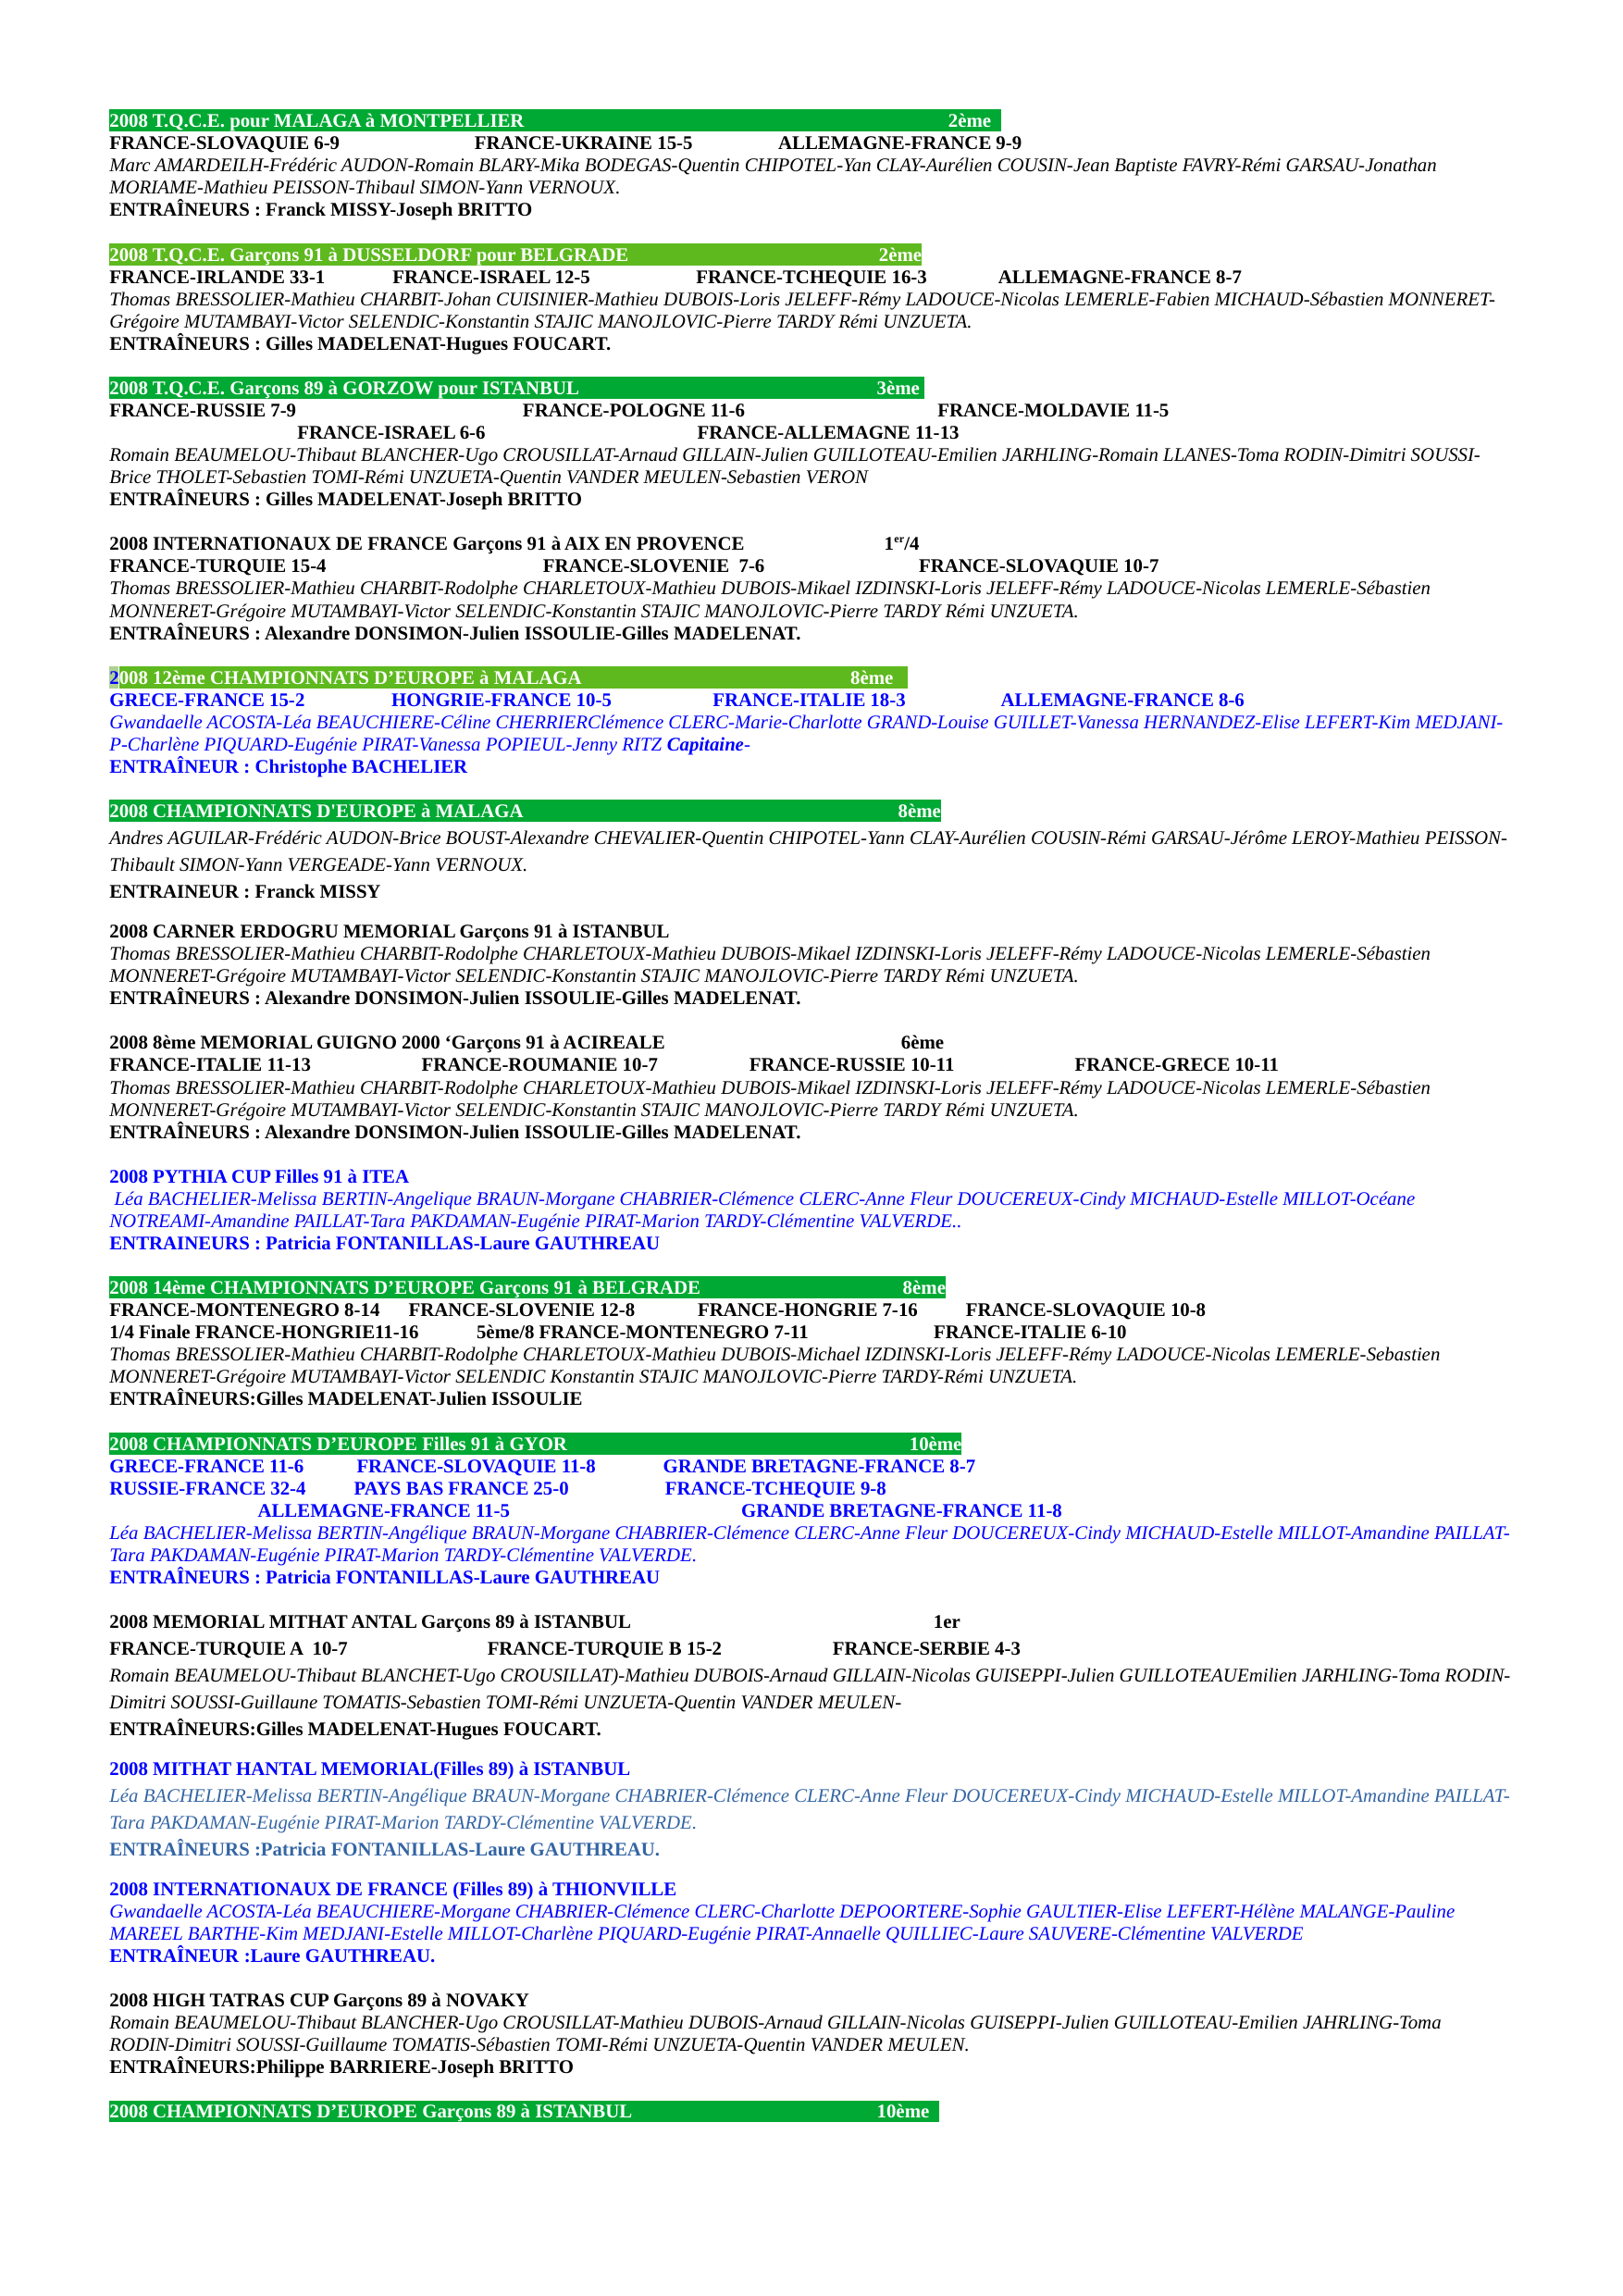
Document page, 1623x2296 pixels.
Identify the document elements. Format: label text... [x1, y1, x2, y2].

text 2008 MEMORIAL MITHAT ANTAL Garçons 89 à ISTANBUL 1er FRANCE-TURQUIE A 10-7 FRANCE-TURQUIE B 15-2 FRANCE-SERBIE 4-3 Romain BEAUMELOU-Thibaut BLANCHET-Ugo CROUSILLAT)-Mathieu DUBOIS-Arnaud GILLAIN-Nicolas GUISEPPI-Julien GUILLOTEAUEmilien JARHLING-Toma RODIN-Dimitri SOUSSI-Guillaune TOMATIS-Sebastien TOMI-Rémi UNZUETA-Quentin VANDER MEULEN- ENTRAÎNEURS:Gilles MADELENAT-Hugues FOUCART. [109, 1610, 1514, 1739]
text GRECE-FRANCE 11-6 FRANCE-SLOVAQUIE 11-8 GRANDE BRETAGNE-FRANCE 8-7 [109, 1455, 1514, 1477]
text FRANCE-IRLANDE 33-1 FRANCE-ISRAEL 12-5 FRANCE-TCHEQUIE 16-3 ALLEMAGNE-FRANCE 8-7 [109, 266, 1514, 288]
text ENTRAÎNEUR :Laure GAUTHREAU. [109, 1944, 1514, 1967]
text Thomas BRESSOLIER-Mathieu CHARBIT-Rodolphe CHARLETOUX-Mathieu DUBOIS-Mikael IZDINSKI-Loris JELEFF-Rémy LADOUCE-Nicolas LEMERLE-Sébastien MONNERET-Grégoire MUTAMBAYI-Victor SELENDIC-Konstantin STAJIC MANOJLOVIC-Pierre TARDY Rémi UNZUETA. [109, 942, 1514, 987]
text 2008 T.Q.C.E. Garçons 89 à GORZOW pour ISTANBUL 3ème [109, 377, 1514, 399]
text Léa BACHELIER-Melissa BERTIN-Angelique BRAUN-Morgane CHABRIER-Clémence CLERC-Anne Fleur DOUCEREUX-Cindy MICHAUD-Estelle MILLOT-Océane NOTREAMI-Amandine PAILLAT-Tara PAKDAMAN-Eugénie PIRAT-Marion TARDY-Clémentine VALVERDE.. [109, 1187, 1514, 1232]
text Thomas BRESSOLIER-Mathieu CHARBIT-Rodolphe CHARLETOUX-Mathieu DUBOIS-Mikael IZDINSKI-Loris JELEFF-Rémy LADOUCE-Nicolas LEMERLE-Sébastien MONNERET-Grégoire MUTAMBAYI-Victor SELENDIC-Konstantin STAJIC MANOJLOVIC-Pierre TARDY Rémi UNZUETA. [109, 1075, 1514, 1121]
text ENTRAÎNEURS : Franck MISSY-Joseph BRITTO [109, 198, 1514, 220]
text 2008 CHAMPIONNATS D’EUROPE Garçons 89 à ISTANBUL 10ème [109, 2100, 1514, 2122]
text 2008 CHAMPIONNATS D’EUROPE Filles 91 à GYOR 10ème [109, 1432, 1514, 1455]
text ENTRAÎNEUR : Christophe BACHELIER [109, 755, 1514, 777]
text 2008 CARNER ERDOGRU MEMORIAL Garçons 91 à ISTANBUL [109, 920, 1514, 942]
text ENTRAÎNEURS : Patricia FONTANILLAS-Laure GAUTHREAU [109, 1566, 1514, 1588]
text 2008 INTERNATIONAUX DE FRANCE (Filles 89) à THIONVILLE [109, 1878, 1514, 1900]
text Gwandaelle ACOSTA-Léa BEAUCHIERE-Céline CHERRIERClémence CLERC-Marie-Charlotte GRAND-Louise GUILLET-Vanessa HERNANDEZ-Elise LEFERT-Kim MEDJANI-P-Charlène PIQUARD-Eugénie PIRAT-Vanessa POPIEUL-Jenny RITZ Capitaine- [109, 711, 1514, 755]
text FRANCE-MONTENEGRO 8-14 FRANCE-SLOVENIE 12-8 FRANCE-HONGRIE 7-16 FRANCE-SLOVAQUIE 10-8 [109, 1298, 1514, 1321]
text Léa BACHELIER-Melissa BERTIN-Angélique BRAUN-Morgane CHABRIER-Clémence CLERC-Anne Fleur DOUCEREUX-Cindy MICHAUD-Estelle MILLOT-Amandine PAILLAT-Tara PAKDAMAN-Eugénie PIRAT-Marion TARDY-Clémentine VALVERDE. [109, 1521, 1514, 1566]
text 2008 8ème MEMORIAL GUIGNO 2000 ‘Garçons 91 à ACIREALE 6ème [109, 1031, 1514, 1053]
text 2008 CHAMPIONNATS D'EUROPE à MALAGA 8ème Andres AGUILAR-Frédéric AUDON-Brice BOUST-Alexandre CHEVALIER-Quentin CHIPOTEL-Yann CLAY-Aurélien COUSIN-Rémi GARSAU-Jérôme LEROY-Mathieu PEISSON-Thibault SIMON-Yann VERGEADE-Yann VERNOUX. ENTRAINEUR : Franck MISSY [109, 800, 1514, 902]
text ENTRAÎNEURS : Gilles MADELENAT-Hugues FOUCART. [109, 332, 1514, 354]
text ENTRAÎNEURS:Philippe BARRIERE-Joseph BRITTO [109, 2055, 1514, 2078]
text ENTRAÎNEURS:Gilles MADELENAT-Julien ISSOULIE [109, 1387, 1514, 1409]
text Thomas BRESSOLIER-Mathieu CHARBIT-Rodolphe CHARLETOUX-Mathieu DUBOIS-Michael IZDINSKI-Loris JELEFF-Rémy LADOUCE-Nicolas LEMERLE-Sebastien MONNERET-Grégoire MUTAMBAYI-Victor SELENDIC Konstantin STAJIC MANOJLOVIC-Pierre TARDY-Rémi UNZUETA. [109, 1343, 1514, 1387]
text GRECE-FRANCE 15-2 HONGRIE-FRANCE 10-5 FRANCE-ITALIE 18-3 ALLEMAGNE-FRANCE 8-6 [109, 689, 1514, 711]
text FRANCE-SLOVAQUIE 6-9 FRANCE-UKRAINE 15-5 ALLEMAGNE-FRANCE 9-9 [109, 131, 1514, 154]
text Thomas BRESSOLIER-Mathieu CHARBIT-Rodolphe CHARLETOUX-Mathieu DUBOIS-Mikael IZDINSKI-Loris JELEFF-Rémy LADOUCE-Nicolas LEMERLE-Sébastien MONNERET-Grégoire MUTAMBAYI-Victor SELENDIC-Konstantin STAJIC MANOJLOVIC-Pierre TARDY Rémi UNZUETA. [109, 577, 1514, 622]
text RUSSIE-FRANCE 32-4 PAYS BAS FRANCE 25-0 FRANCE-TCHEQUIE 9-8 [109, 1477, 1514, 1499]
text 1/4 Finale FRANCE-HONGRIE11-16 5ème/8 FRANCE-MONTENEGRO 7-11 FRANCE-ITALIE 6-10 [109, 1321, 1514, 1343]
text ENTRAINEURS : Patricia FONTANILLAS-Laure GAUTHREAU [109, 1232, 1514, 1254]
text Gwandaelle ACOSTA-Léa BEAUCHIERE-Morgane CHABRIER-Clémence CLERC-Charlotte DEPOORTERE-Sophie GAULTIER-Elise LEFERT-Hélène MALANGE-Pauline MAREEL BARTHE-Kim MEDJANI-Estelle MILLOT-Charlène PIQUARD-Eugénie PIRAT-Annaelle QUILLIEC-Laure SAUVERE-Clémentine VALVERDE [109, 1900, 1514, 1944]
text ENTRAÎNEURS : Alexandre DONSIMON-Julien ISSOULIE-Gilles MADELENAT. [109, 1121, 1514, 1143]
text Romain BEAUMELOU-Thibaut BLANCHER-Ugo CROUSILLAT-Arnaud GILLAIN-Julien GUILLOTEAU-Emilien JARHLING-Romain LLANES-Toma RODIN-Dimitri SOUSSI-Brice THOLET-Sebastien TOMI-Rémi UNZUETA-Quentin VANDER MEULEN-Sebastien VERON [109, 443, 1514, 488]
text FRANCE-RUSSIE 7-9 FRANCE-POLOGNE 11-6 FRANCE-MOLDAVIE 11-5 [109, 399, 1514, 421]
text FRANCE-ISRAEL 6-6 FRANCE-ALLEMAGNE 11-13 [109, 421, 1514, 443]
text FRANCE-ITALIE 11-13 FRANCE-ROUMANIE 10-7 FRANCE-RUSSIE 10-11 FRANCE-GRECE 10-11 [109, 1053, 1514, 1075]
text 2008 HIGH TATRAS CUP Garçons 89 à NOVAKY [109, 1989, 1514, 2011]
text 2008 14ème CHAMPIONNATS D’EUROPE Garçons 91 à BELGRADE 8ème [109, 1276, 1514, 1298]
text 2008 T.Q.C.E. pour MALAGA à MONTPELLIER 2ème [109, 109, 1514, 131]
text ENTRAÎNEURS : Gilles MADELENAT-Joseph BRITTO [109, 488, 1514, 510]
text Thomas BRESSOLIER-Mathieu CHARBIT-Johan CUISINIER-Mathieu DUBOIS-Loris JELEFF-Rémy LADOUCE-Nicolas LEMERLE-Fabien MICHAUD-Sébastien MONNERET-Grégoire MUTAMBAYI-Victor SELENDIC-Konstantin STAJIC MANOJLOVIC-Pierre TARDY Rémi UNZUETA. [109, 288, 1514, 332]
text Romain BEAUMELOU-Thibaut BLANCHER-Ugo CROUSILLAT-Mathieu DUBOIS-Arnaud GILLAIN-Nicolas GUISEPPI-Julien GUILLOTEAU-Emilien JAHRLING-Toma RODIN-Dimitri SOUSSI-Guillaume TOMATIS-Sébastien TOMI-Rémi UNZUETA-Quentin VANDER MEULEN. [109, 2011, 1514, 2055]
text 2008 12ème CHAMPIONNATS D’EUROPE à MALAGA 8ème [109, 666, 1514, 689]
text FRANCE-TURQUIE 15-4 FRANCE-SLOVENIE 7-6 FRANCE-SLOVAQUIE 10-7 [109, 554, 1514, 577]
text Marc AMARDEILH-Frédéric AUDON-Romain BLARY-Mika BODEGAS-Quentin CHIPOTEL-Yan CLAY-Aurélien COUSIN-Jean Baptiste FAVRY-Rémi GARSAU-Jonathan MORIAME-Mathieu PEISSON-Thibaul SIMON-Yann VERNOUX. [109, 154, 1514, 198]
text ENTRAÎNEURS : Alexandre DONSIMON-Julien ISSOULIE-Gilles MADELENAT. [109, 987, 1514, 1009]
text 2008 PYTHIA CUP Filles 91 à ITEA [109, 1165, 1514, 1187]
text ENTRAÎNEURS : Alexandre DONSIMON-Julien ISSOULIE-Gilles MADELENAT. [109, 622, 1514, 644]
text ALLEMAGNE-FRANCE 11-5 GRANDE BRETAGNE-FRANCE 11-8 [109, 1499, 1514, 1521]
text 2008 MITHAT HANTAL MEMORIAL(Filles 89) à ISTANBUL Léa BACHELIER-Melissa BERTIN-Angélique BRAUN-Morgane CHABRIER-Clémence CLERC-Anne Fleur DOUCEREUX-Cindy MICHAUD-Estelle MILLOT-Amandine PAILLAT-Tara PAKDAMAN-Eugénie PIRAT-Marion TARDY-Clémentine VALVERDE. ENTRAÎNEURS :Patricia FONTANILLAS-Laure GAUTHREAU. [109, 1757, 1514, 1859]
text 2008 INTERNATIONAUX DE FRANCE Garçons 91 à AIX EN PROVENCE 1er/4 [109, 532, 1514, 554]
text 2008 T.Q.C.E. Garçons 91 à DUSSELDORF pour BELGRADE 2ème [109, 242, 1514, 266]
